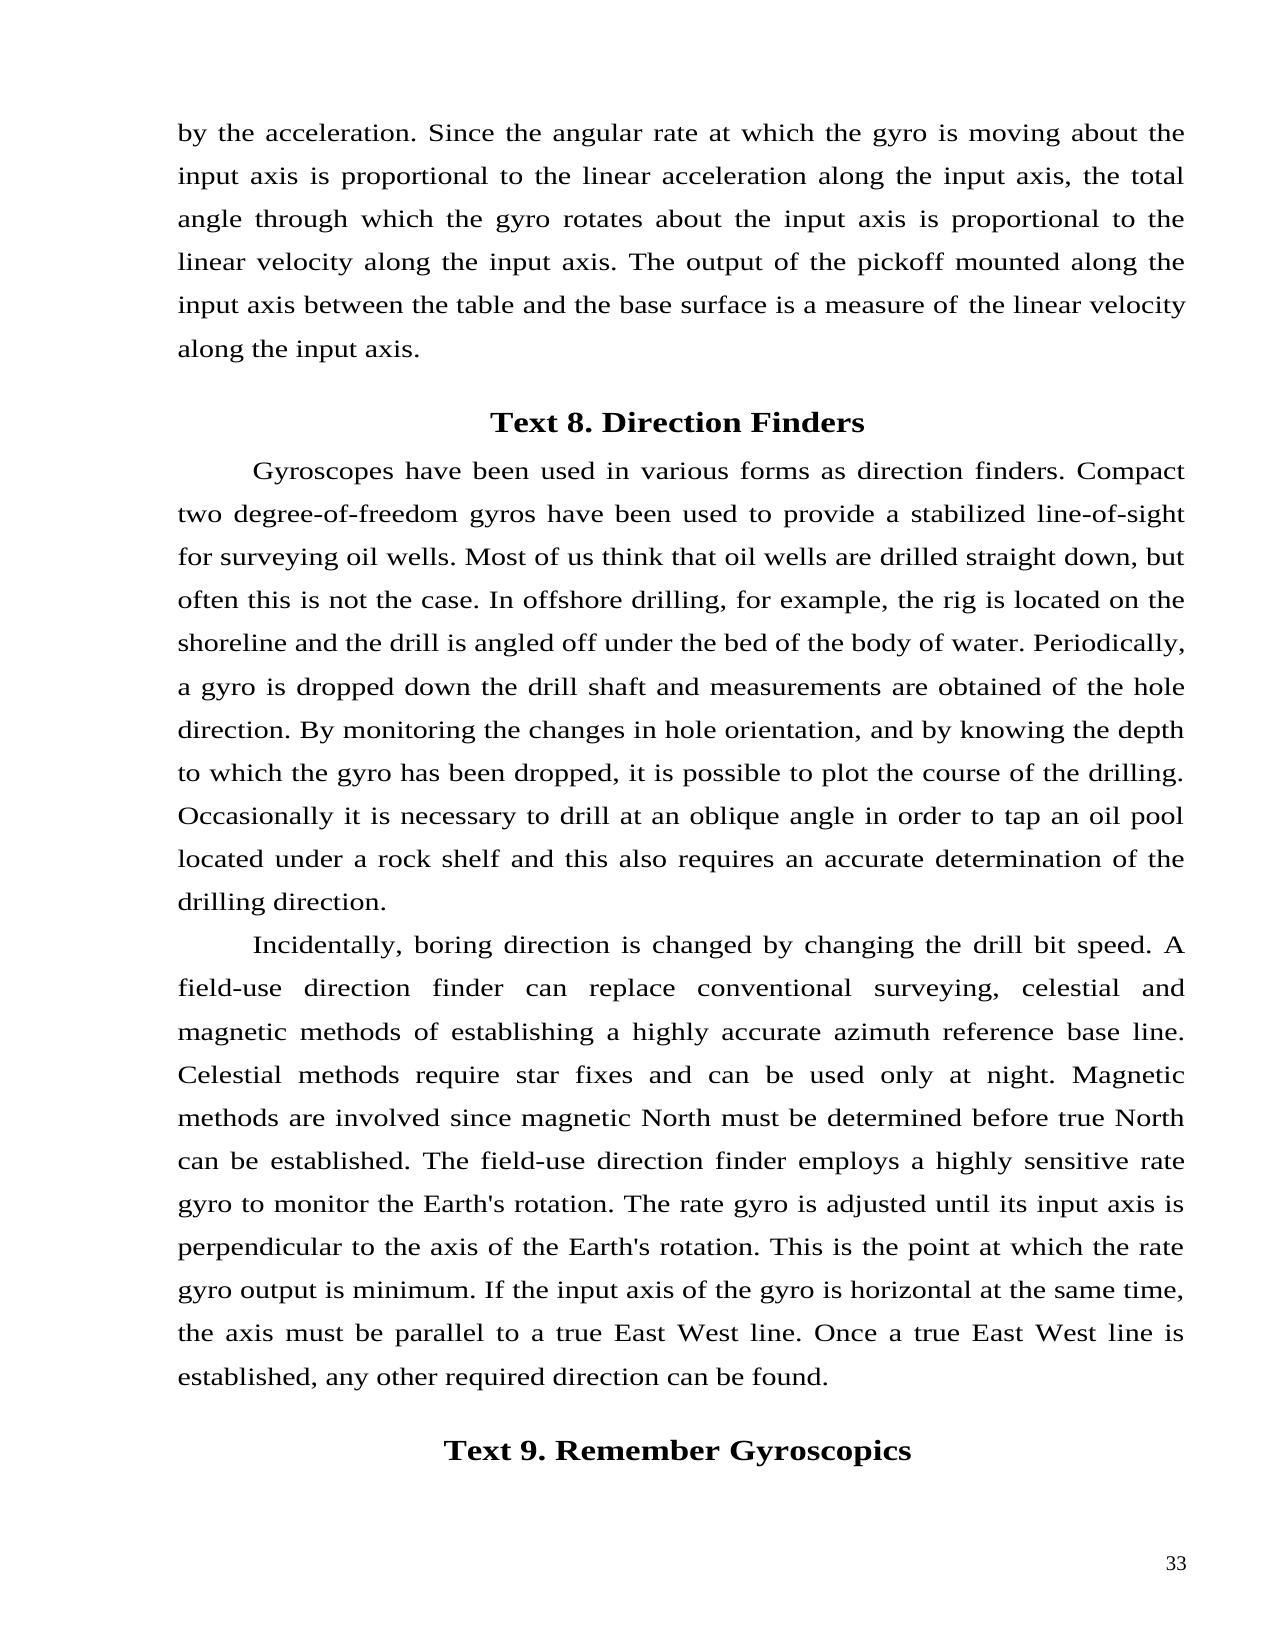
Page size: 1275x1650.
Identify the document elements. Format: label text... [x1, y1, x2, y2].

text Incidentally, boring direction is changed by changing the drill bit speed. A field-use direction finder can replace conventional surveying, celestial and magnetic methods of establishing a highly accurate azimuth reference base line. Celestial methods require star fixes and can be used only at night. Magnetic methods are involved since magnetic North must be determined before true North can be established. The field-use direction finder employs a highly sensitive rate gyro to monitor the Earth's rotation. The rate gyro is adjusted until its input axis is perpendicular to the axis of the Earth's rotation. This is the point at which the rate gyro output is minimum. If the input axis of the gyro is horizontal at the same time, the axis must be parallel to a true East West line. Once a true East West line is established, any other required direction can be found. [177, 930, 1186, 1390]
text Text 8. Direction Finders [177, 406, 1186, 439]
text by the acceleration. Since the angular rate at which the gyro is moving about the input axis is proportional to the linear acceleration along the input axis, the total angle through which the gyro rotates about the input axis is proportional to the linear velocity along the input axis. The output of the pickoff mounted along the input axis between the table and the base surface is a measure of the linear velocity along the input axis. [177, 118, 1186, 362]
text Gyroscopes have been used in various forms as direction finders. Compact two degree-of-freedom gyros have been used to provide a stabilized line-of-sight for surveying oil wells. Most of us think that oil wells are drilled straight down, but often this is not the case. In offshore drilling, for example, the rig is located on the shoreline and the drill is angled off under the bed of the body of water. Periodically, a gyro is dropped down the drill shaft and measurements are obtained of the hole direction. By monitoring the changes in hole orientation, and by knowing the depth to which the gyro has been dropped, it is possible to plot the course of the drilling. Occasionally it is necessary to drill at an oblique angle in order to tap an oil pool located under a rock shelf and this also requires an accurate determination of the drilling direction. [177, 456, 1186, 916]
text Text 9. Remember Gyroscopics [177, 1433, 1186, 1467]
